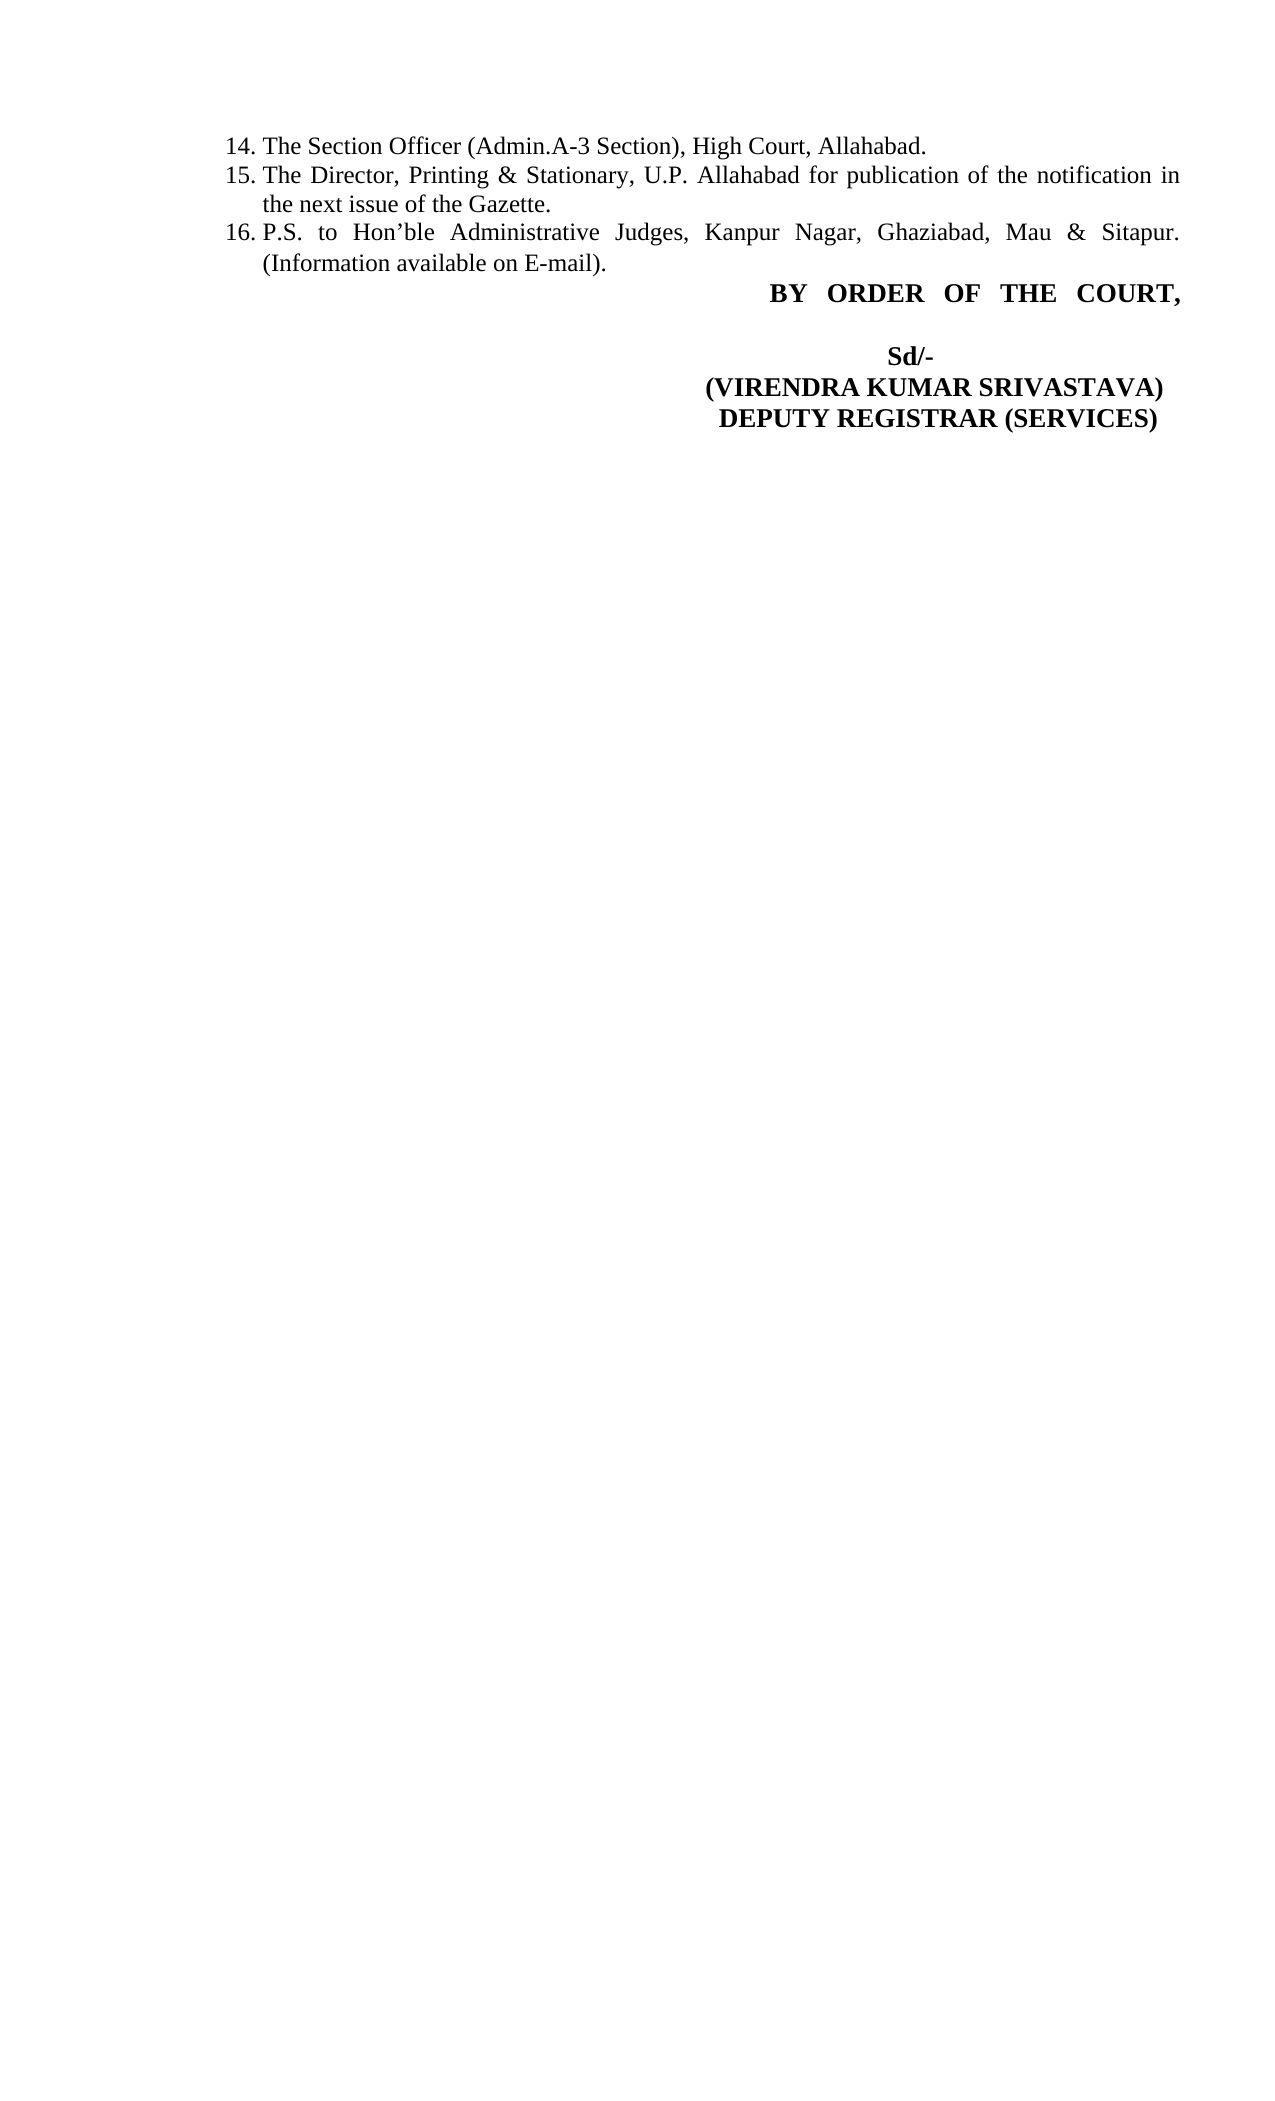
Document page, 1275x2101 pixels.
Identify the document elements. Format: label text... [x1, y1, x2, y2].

list P.S. to Hon’ble Administrative Judges, Kanpur Nagar, Ghaziabad, Mau & Sitapur. (Information available on E-mail). [225, 217, 1181, 277]
text Sd/- [187, 340, 1183, 371]
text (VIRENDRA KUMAR SRIVASTAVA) [187, 371, 1181, 402]
list The Section Officer (Admin.A-3 Section), High Court, Allahabad. [225, 131, 1181, 160]
text DEPUTY REGISTRAR (SERVICES) [187, 402, 1181, 433]
list BY ORDER OF THE COURT, [712, 277, 1181, 340]
list The Director, Printing & Stationary, U.P. Allahabad for publication of the notification in the next issue of the Gazette. [225, 160, 1181, 217]
